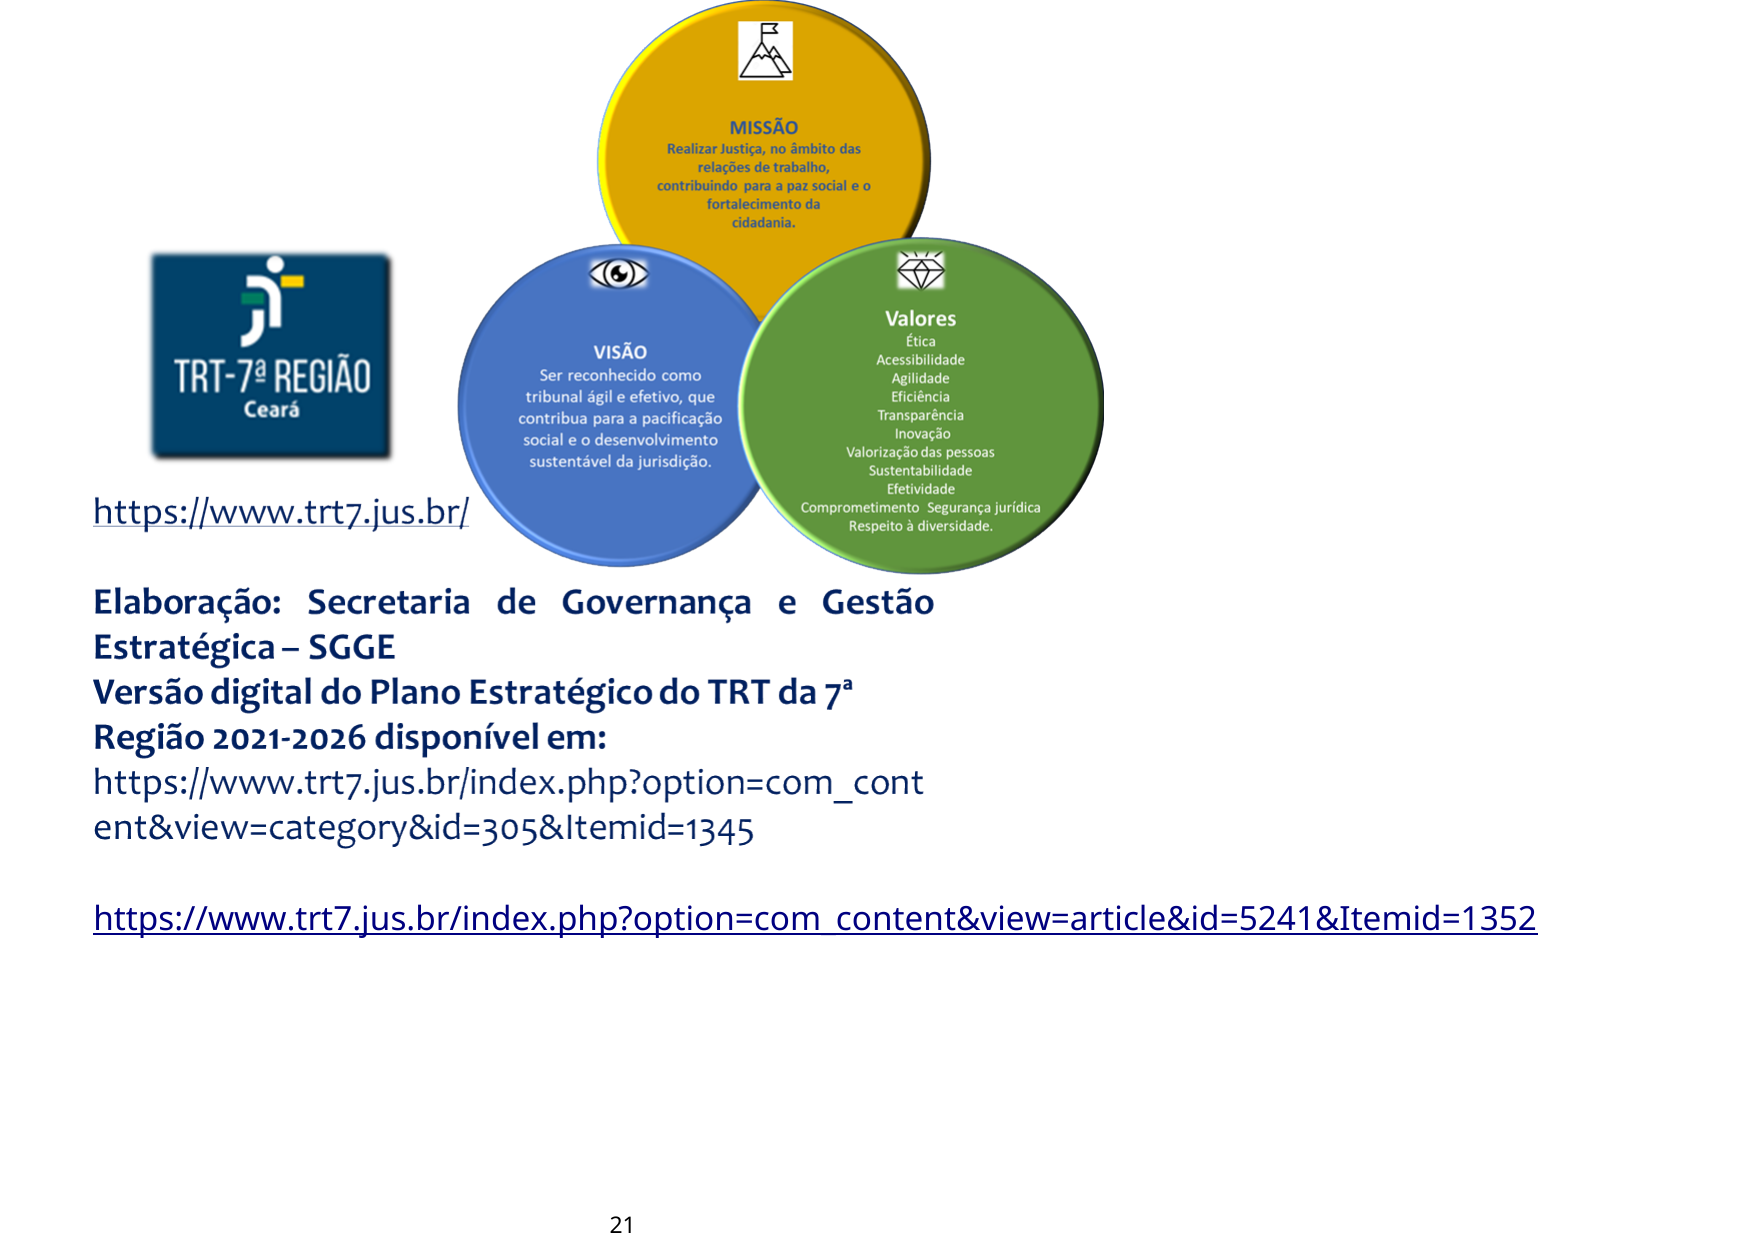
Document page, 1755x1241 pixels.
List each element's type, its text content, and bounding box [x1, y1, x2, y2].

text https://www.trt7.jus.br/index.php?option=com_content&view=article&id=5241&Itemid=1352 [93, 894, 1728, 940]
